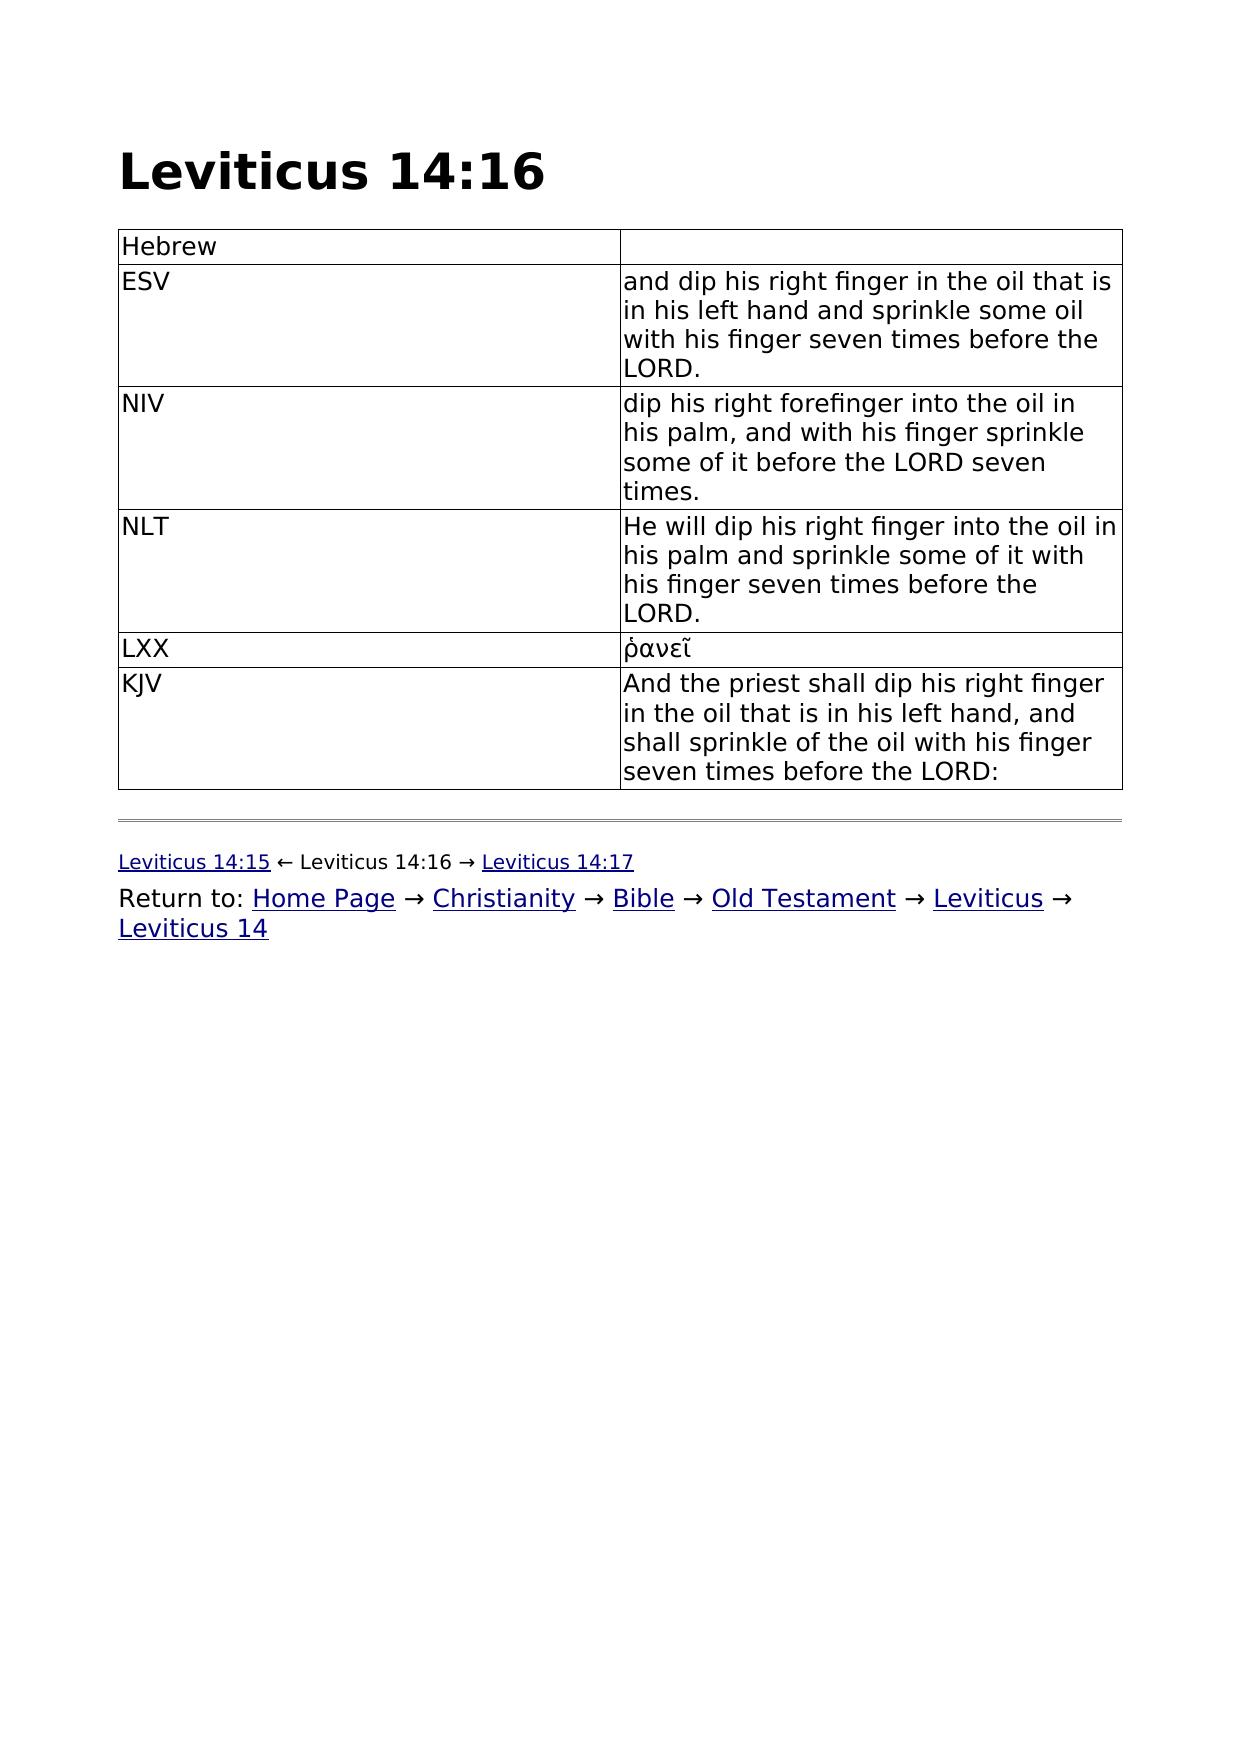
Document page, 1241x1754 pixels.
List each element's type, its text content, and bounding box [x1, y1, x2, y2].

table_cell KJV [119, 668, 620, 789]
table_header [621, 230, 1122, 264]
table_cell dip his right forefinger into the oil in his palm, and with his finger sprinkle some of it before the LORD seven times. [621, 387, 1122, 509]
table_cell And the priest shall dip his right finger in the oil that is in his left hand, and shall sprinkle of the oil with his finger seven times before the LORD: [621, 668, 1122, 789]
text Return to: Home Page → Christianity → Bible → Old Testament → Leviticus → Leviticus 14 [118, 884, 1122, 943]
table_cell NLT [119, 510, 620, 632]
table_header Hebrew [119, 230, 620, 264]
table_cell ῥανεῖ [621, 633, 1122, 667]
table_cell LXX [119, 633, 620, 667]
table_cell He will dip his right finger into the oil in his palm and sprinkle some of it with his finger seven times before the LORD. [621, 510, 1122, 632]
table_cell and dip his right finger in the oil that is in his left hand and sprinkle some oil with his finger seven times before the LORD. [621, 265, 1122, 386]
text Leviticus 14:15 ← Leviticus 14:16 → Leviticus 14:17 [118, 851, 1122, 884]
subtitle Leviticus 14:16 [118, 143, 1122, 201]
table_cell NIV [119, 387, 620, 509]
table_cell ESV [119, 265, 620, 386]
